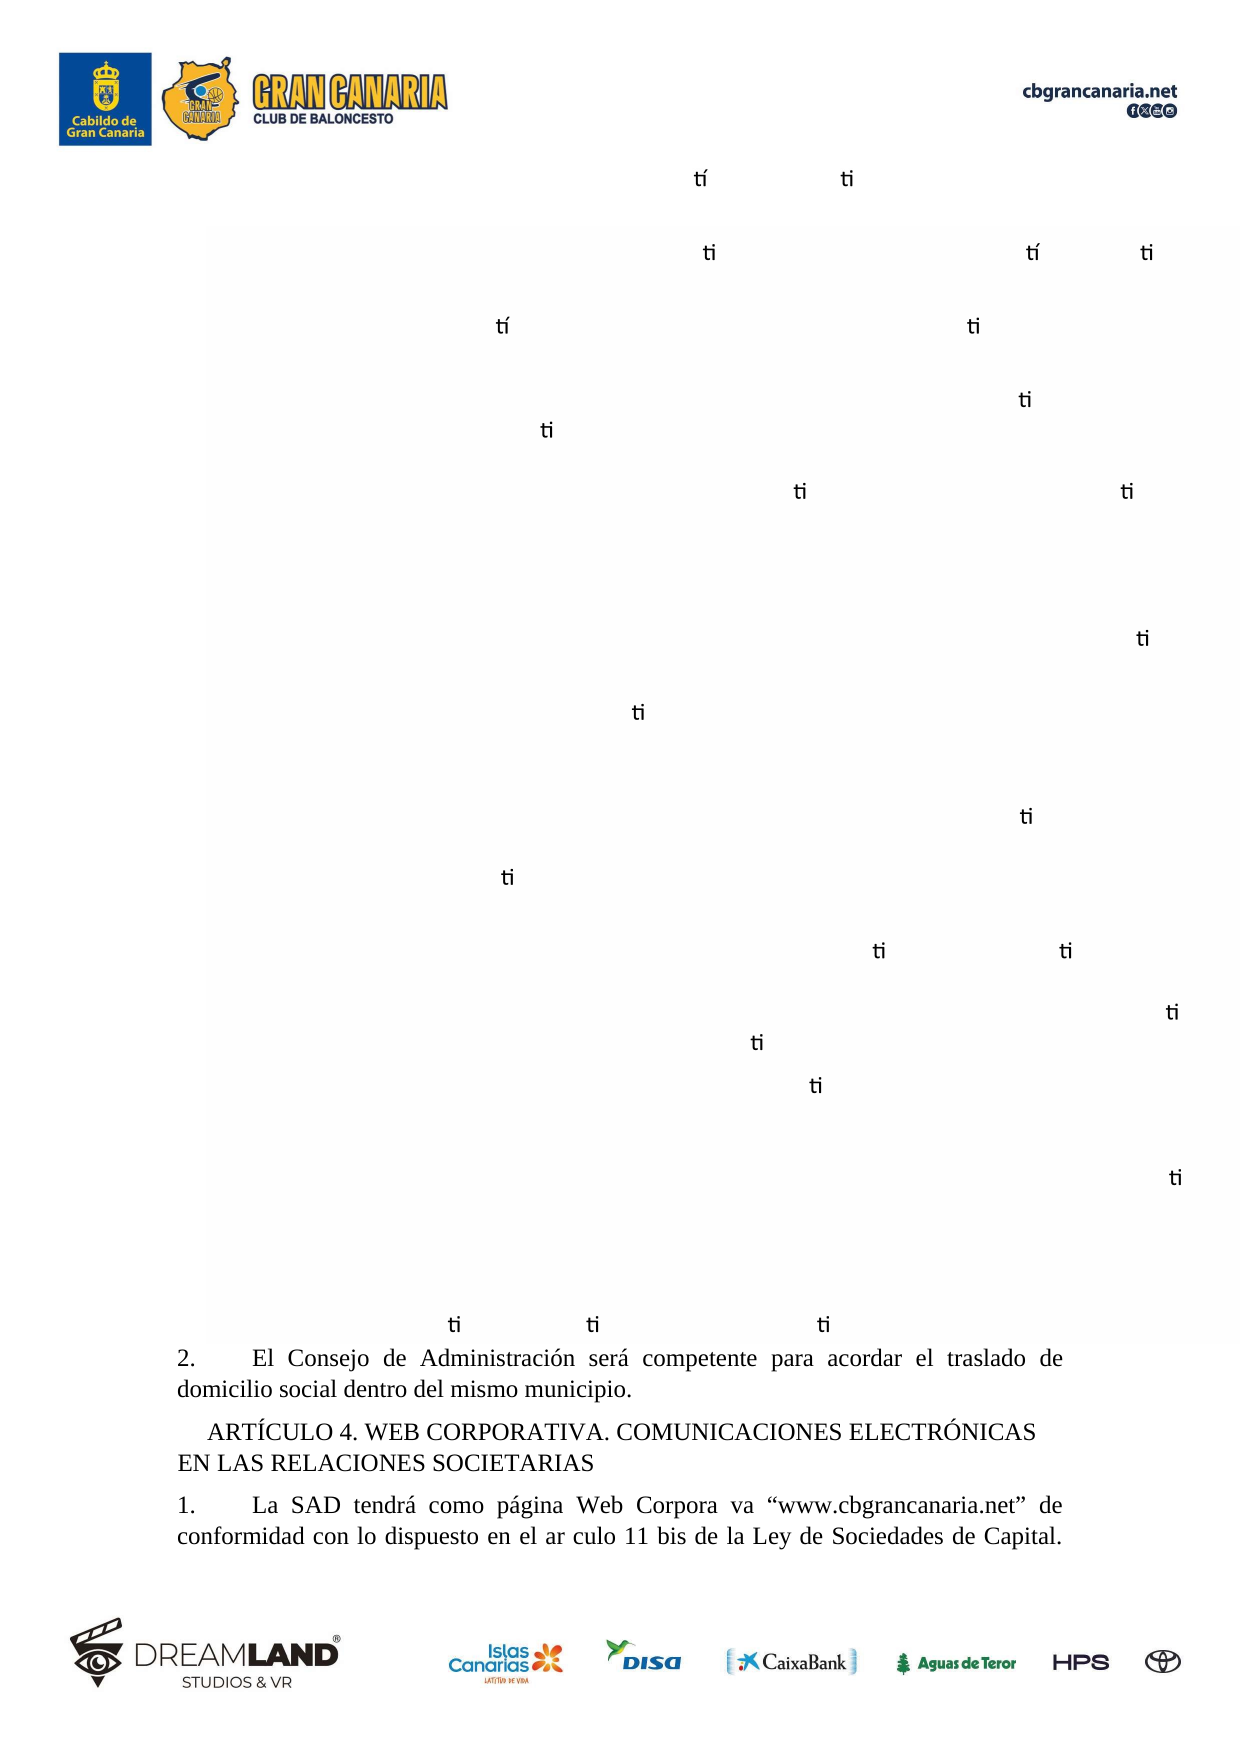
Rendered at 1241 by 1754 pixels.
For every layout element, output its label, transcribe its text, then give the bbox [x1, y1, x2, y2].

subtitle ARTÍCULO 4. WEB CORPORATIVA. COMUNICACIONES ELECTRÓNICAS EN LAS RELACIONES SOCIETARIAS [177, 1417, 1063, 1476]
list El Consejo de Administración será competente para acordar el traslado de domicilio social dentro del mismo municipio. [177, 1343, 1063, 1403]
list La SAD tendrá como página Web Corpora va “www.cbgrancanaria.net” de conformidad con lo dispuesto en el ar culo 11 bis de la Ley de Sociedades de Capital. [177, 1490, 1063, 1550]
